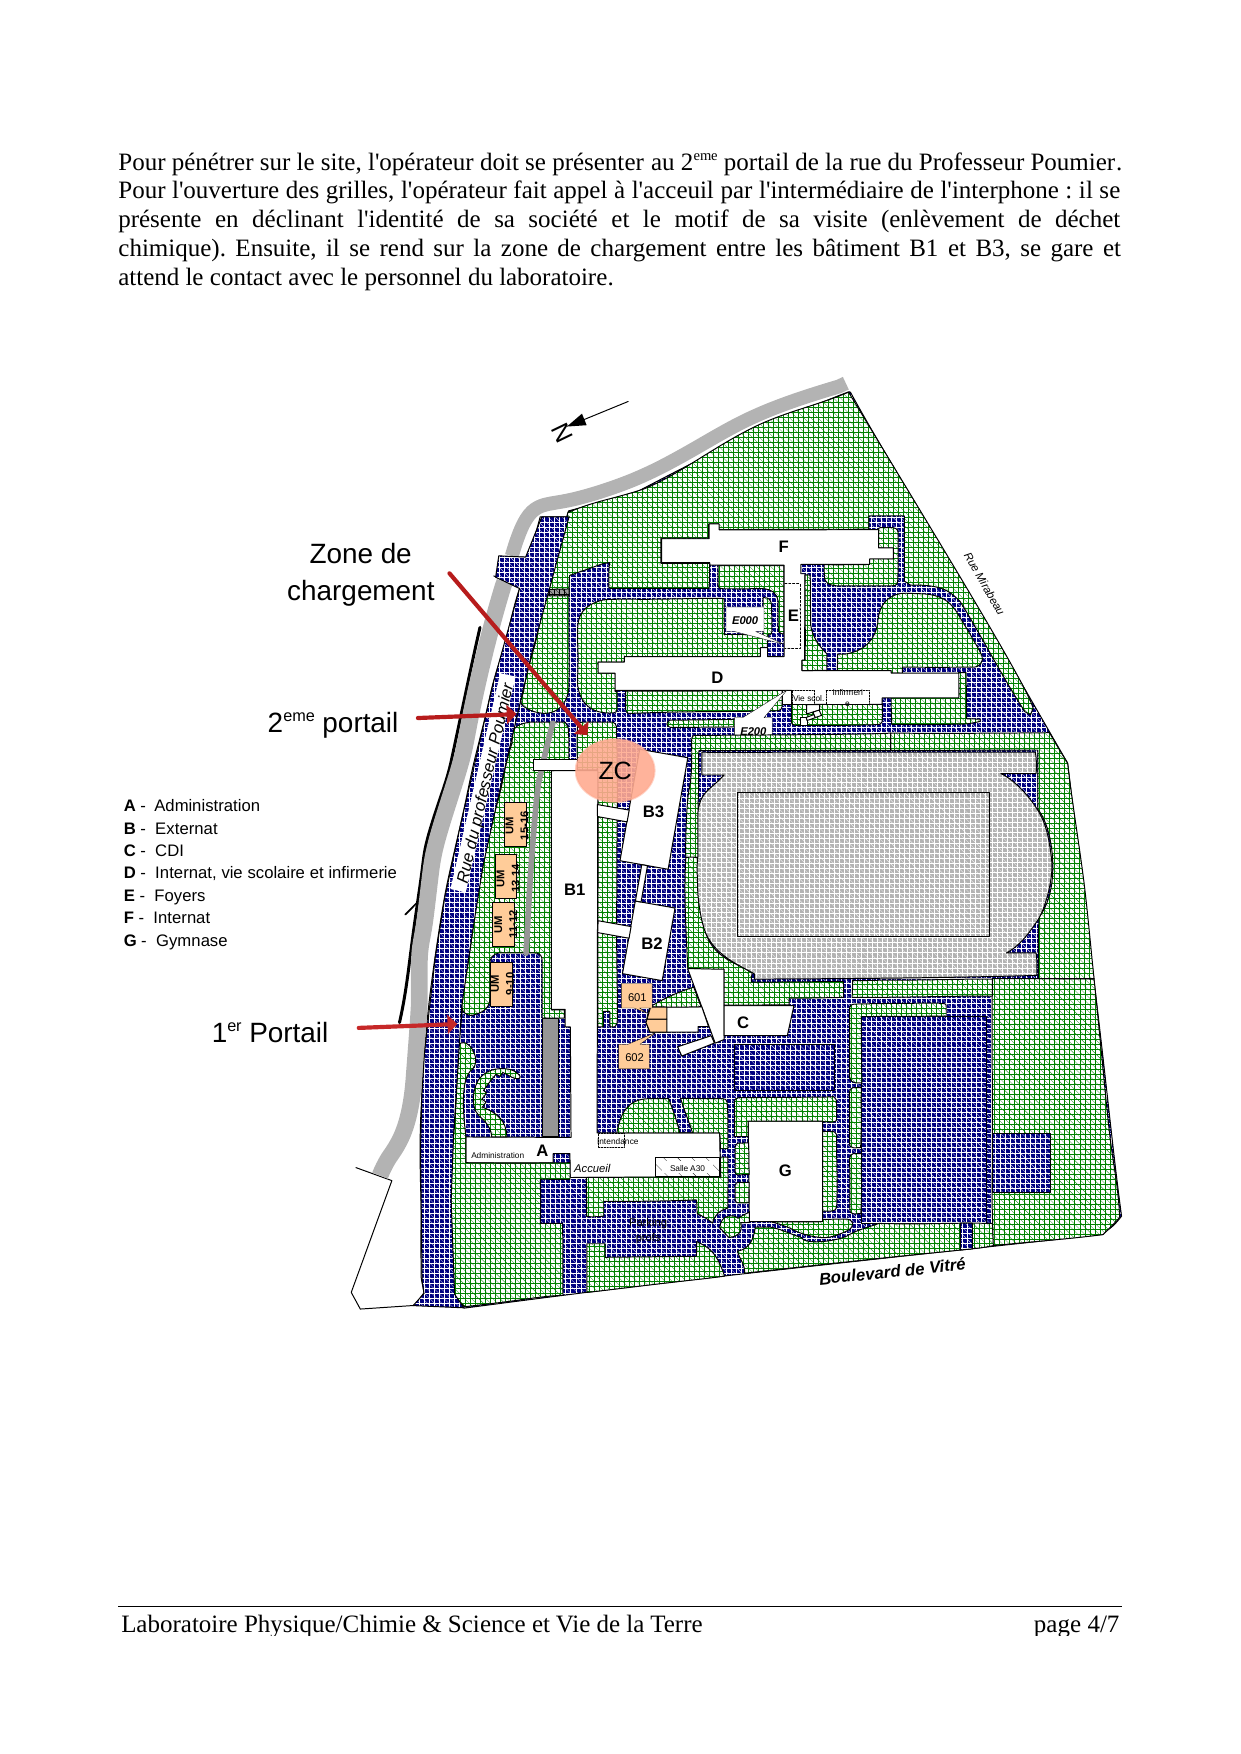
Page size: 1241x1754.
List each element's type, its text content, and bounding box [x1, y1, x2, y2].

text Pour pénétrer sur le site, l'opérateur doit se présenter au 2eme portail de la rue du Professeur Poumier. Pour l'ouverture des grilles, l'opérateur fait appel à l'acceuil par l'intermédiaire de l'interphone : il se présente en déclinant l'identité de sa société et le motif de sa visite (enlèvement de déchet chimique). Ensuite, il se rend sur la zone de chargement entre les bâtiment B1 et B3, se gare et attend le contact avec le personnel du laboratoire. [118, 147, 1122, 291]
